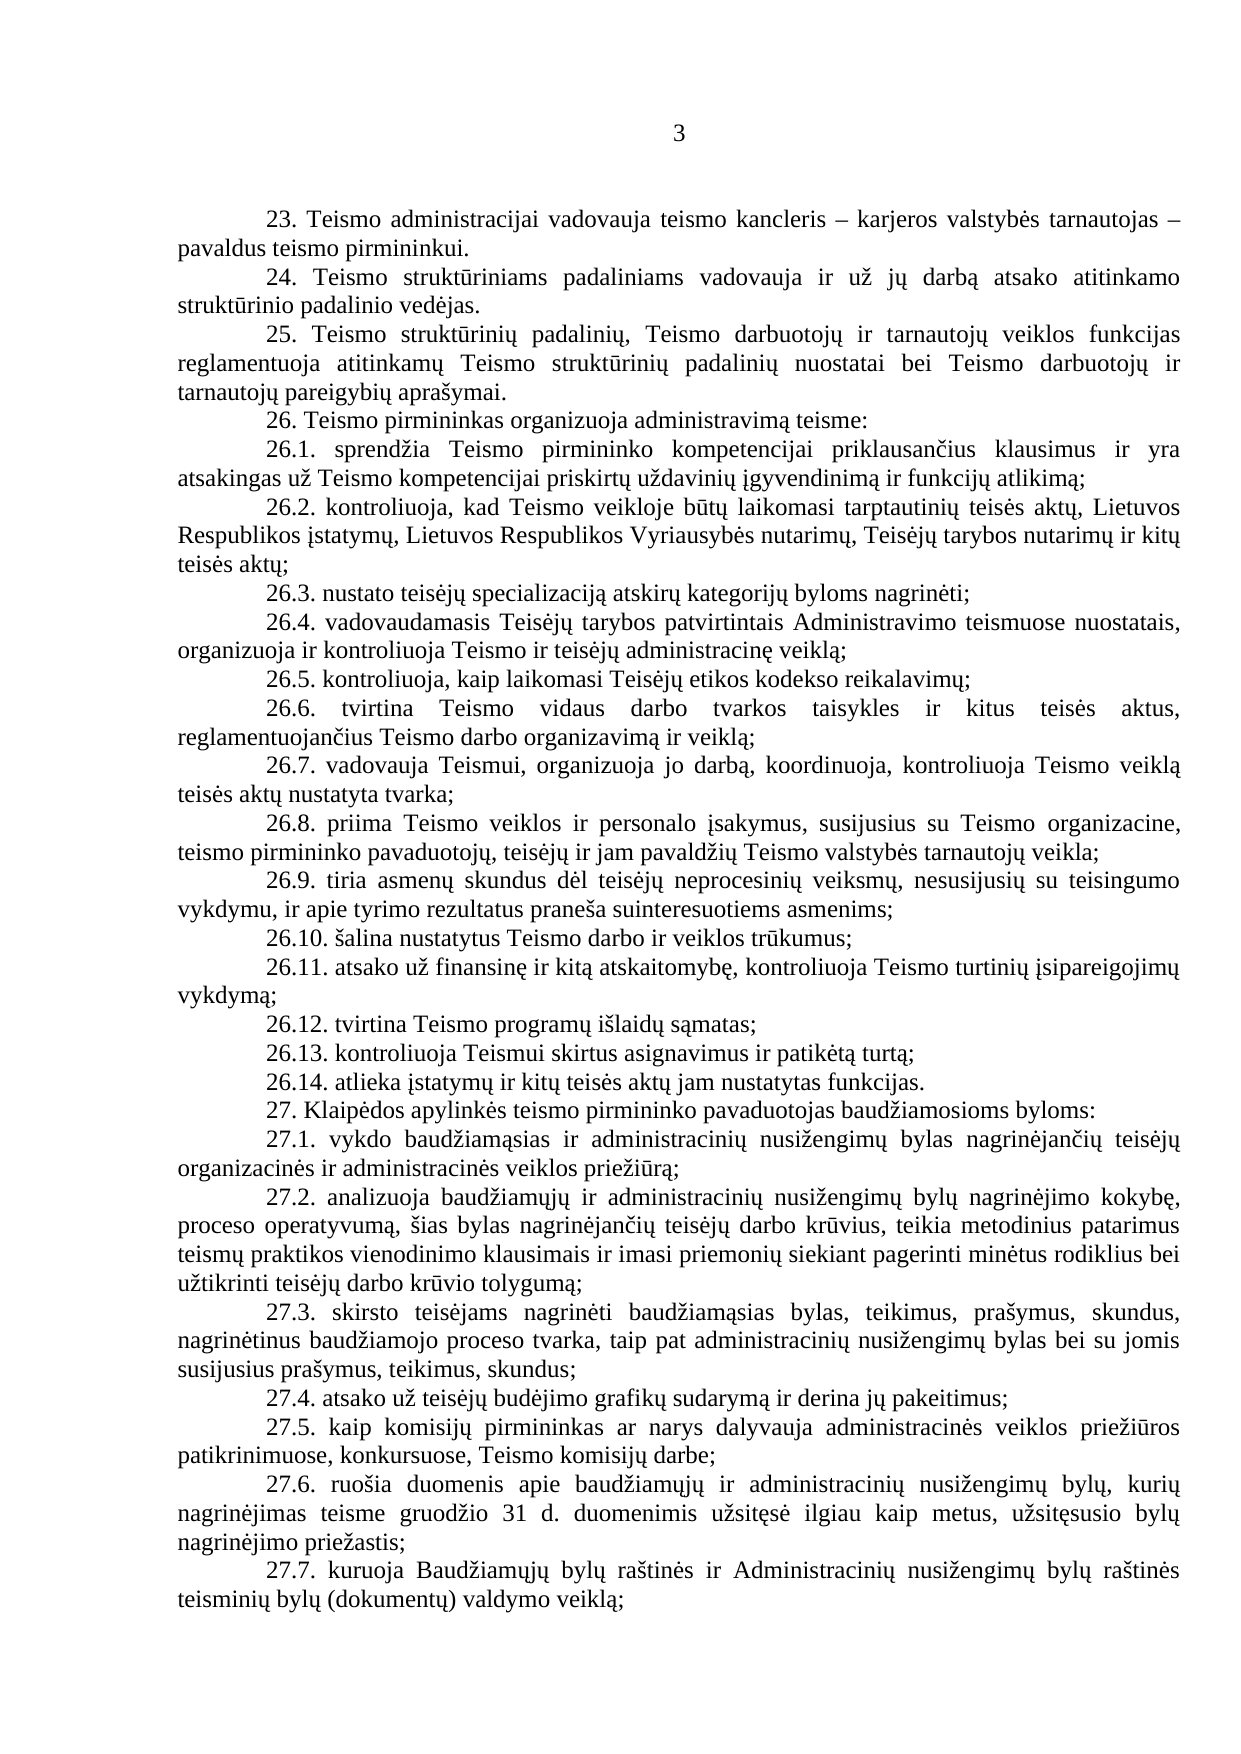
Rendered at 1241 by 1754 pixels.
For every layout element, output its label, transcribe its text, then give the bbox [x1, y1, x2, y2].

text 26.12. tvirtina Teismo programų išlaidų sąmatas; [177, 1009, 1181, 1038]
text 26. Teismo pirmininkas organizuoja administravimą teisme: [177, 406, 1181, 434]
text 26.8. priima Teismo veiklos ir personalo įsakymus, susijusius su Teismo organizacine, teismo pirmininko pavaduotojų, teisėjų ir jam pavaldžių Teismo valstybės tarnautojų veikla; [177, 808, 1181, 866]
text 27.5. kaip komisijų pirmininkas ar narys dalyvauja administracinės veiklos priežiūros patikrinimuose, konkursuose, Teismo komisijų darbe; [177, 1412, 1181, 1469]
text 26.11. atsako už finansinę ir kitą atskaitomybę, kontroliuoja Teismo turtinių įsipareigojimų vykdymą; [177, 952, 1181, 1009]
text 27.7. kuruoja Baudžiamųjų bylų raštinės ir Administracinių nusižengimų bylų raštinės teisminių bylų (dokumentų) valdymo veiklą; [177, 1556, 1181, 1613]
text 26.10. šalina nustatytus Teismo darbo ir veiklos trūkumus; [177, 923, 1181, 952]
text 25. Teismo struktūrinių padalinių, Teismo darbuotojų ir tarnautojų veiklos funkcijas reglamentuoja atitinkamų Teismo struktūrinių padalinių nuostatai bei Teismo darbuotojų ir tarnautojų pareigybių aprašymai. [177, 319, 1181, 406]
text 23. Teismo administracijai vadovauja teismo kancleris – karjeros valstybės tarnautojas – pavaldus teismo pirmininkui. [177, 204, 1181, 262]
text 27.1. vykdo baudžiamąsias ir administracinių nusižengimų bylas nagrinėjančių teisėjų organizacinės ir administracinės veiklos priežiūrą; [177, 1124, 1181, 1182]
text 26.3. nustato teisėjų specializaciją atskirų kategorijų byloms nagrinėti; [177, 578, 1181, 607]
text 27.6. ruošia duomenis apie baudžiamųjų ir administracinių nusižengimų bylų, kurių nagrinėjimas teisme gruodžio 31 d. duomenimis užsitęsė ilgiau kaip metus, užsitęsusio bylų nagrinėjimo priežastis; [177, 1469, 1181, 1556]
text 26.4. vadovaudamasis Teisėjų tarybos patvirtintais Administravimo teismuose nuostatais, organizuoja ir kontroliuoja Teismo ir teisėjų administracinę veiklą; [177, 607, 1181, 664]
text 26.14. atlieka įstatymų ir kitų teisės aktų jam nustatytas funkcijas. [177, 1067, 1181, 1096]
text 27.2. analizuoja baudžiamųjų ir administracinių nusižengimų bylų nagrinėjimo kokybę, proceso operatyvumą, šias bylas nagrinėjančių teisėjų darbo krūvius, teikia metodinius patarimus teismų praktikos vienodinimo klausimais ir imasi priemonių siekiant pagerinti minėtus rodiklius bei užtikrinti teisėjų darbo krūvio tolygumą; [177, 1182, 1181, 1297]
text 27.3. skirsto teisėjams nagrinėti baudžiamąsias bylas, teikimus, prašymus, skundus, nagrinėtinus baudžiamojo proceso tvarka, taip pat administracinių nusižengimų bylas bei su jomis susijusius prašymus, teikimus, skundus; [177, 1297, 1181, 1383]
text 27.4. atsako už teisėjų budėjimo grafikų sudarymą ir derina jų pakeitimus; [177, 1383, 1181, 1412]
text 27. Klaipėdos apylinkės teismo pirmininko pavaduotojas baudžiamosioms byloms: [177, 1096, 1181, 1124]
text 26.2. kontroliuoja, kad Teismo veikloje būtų laikomasi tarptautinių teisės aktų, Lietuvos Respublikos įstatymų, Lietuvos Respublikos Vyriausybės nutarimų, Teisėjų tarybos nutarimų ir kitų teisės aktų; [177, 492, 1181, 578]
text 26.6. tvirtina Teismo vidaus darbo tvarkos taisykles ir kitus teisės aktus, reglamentuojančius Teismo darbo organizavimą ir veiklą; [177, 693, 1181, 751]
text 26.1. sprendžia Teismo pirmininko kompetencijai priklausančius klausimus ir yra atsakingas už Teismo kompetencijai priskirtų uždavinių įgyvendinimą ir funkcijų atlikimą; [177, 434, 1181, 492]
text 26.13. kontroliuoja Teismui skirtus asignavimus ir patikėtą turtą; [177, 1038, 1181, 1067]
text 26.5. kontroliuoja, kaip laikomasi Teisėjų etikos kodekso reikalavimų; [177, 664, 1181, 693]
text 24. Teismo struktūriniams padaliniams vadovauja ir už jų darbą atsako atitinkamo struktūrinio padalinio vedėjas. [177, 262, 1181, 319]
text 26.9. tiria asmenų skundus dėl teisėjų neprocesinių veiksmų, nesusijusių su teisingumo vykdymu, ir apie tyrimo rezultatus praneša suinteresuotiems asmenims; [177, 866, 1181, 923]
text 26.7. vadovauja Teismui, organizuoja jo darbą, koordinuoja, kontroliuoja Teismo veiklą teisės aktų nustatyta tvarka; [177, 751, 1181, 808]
